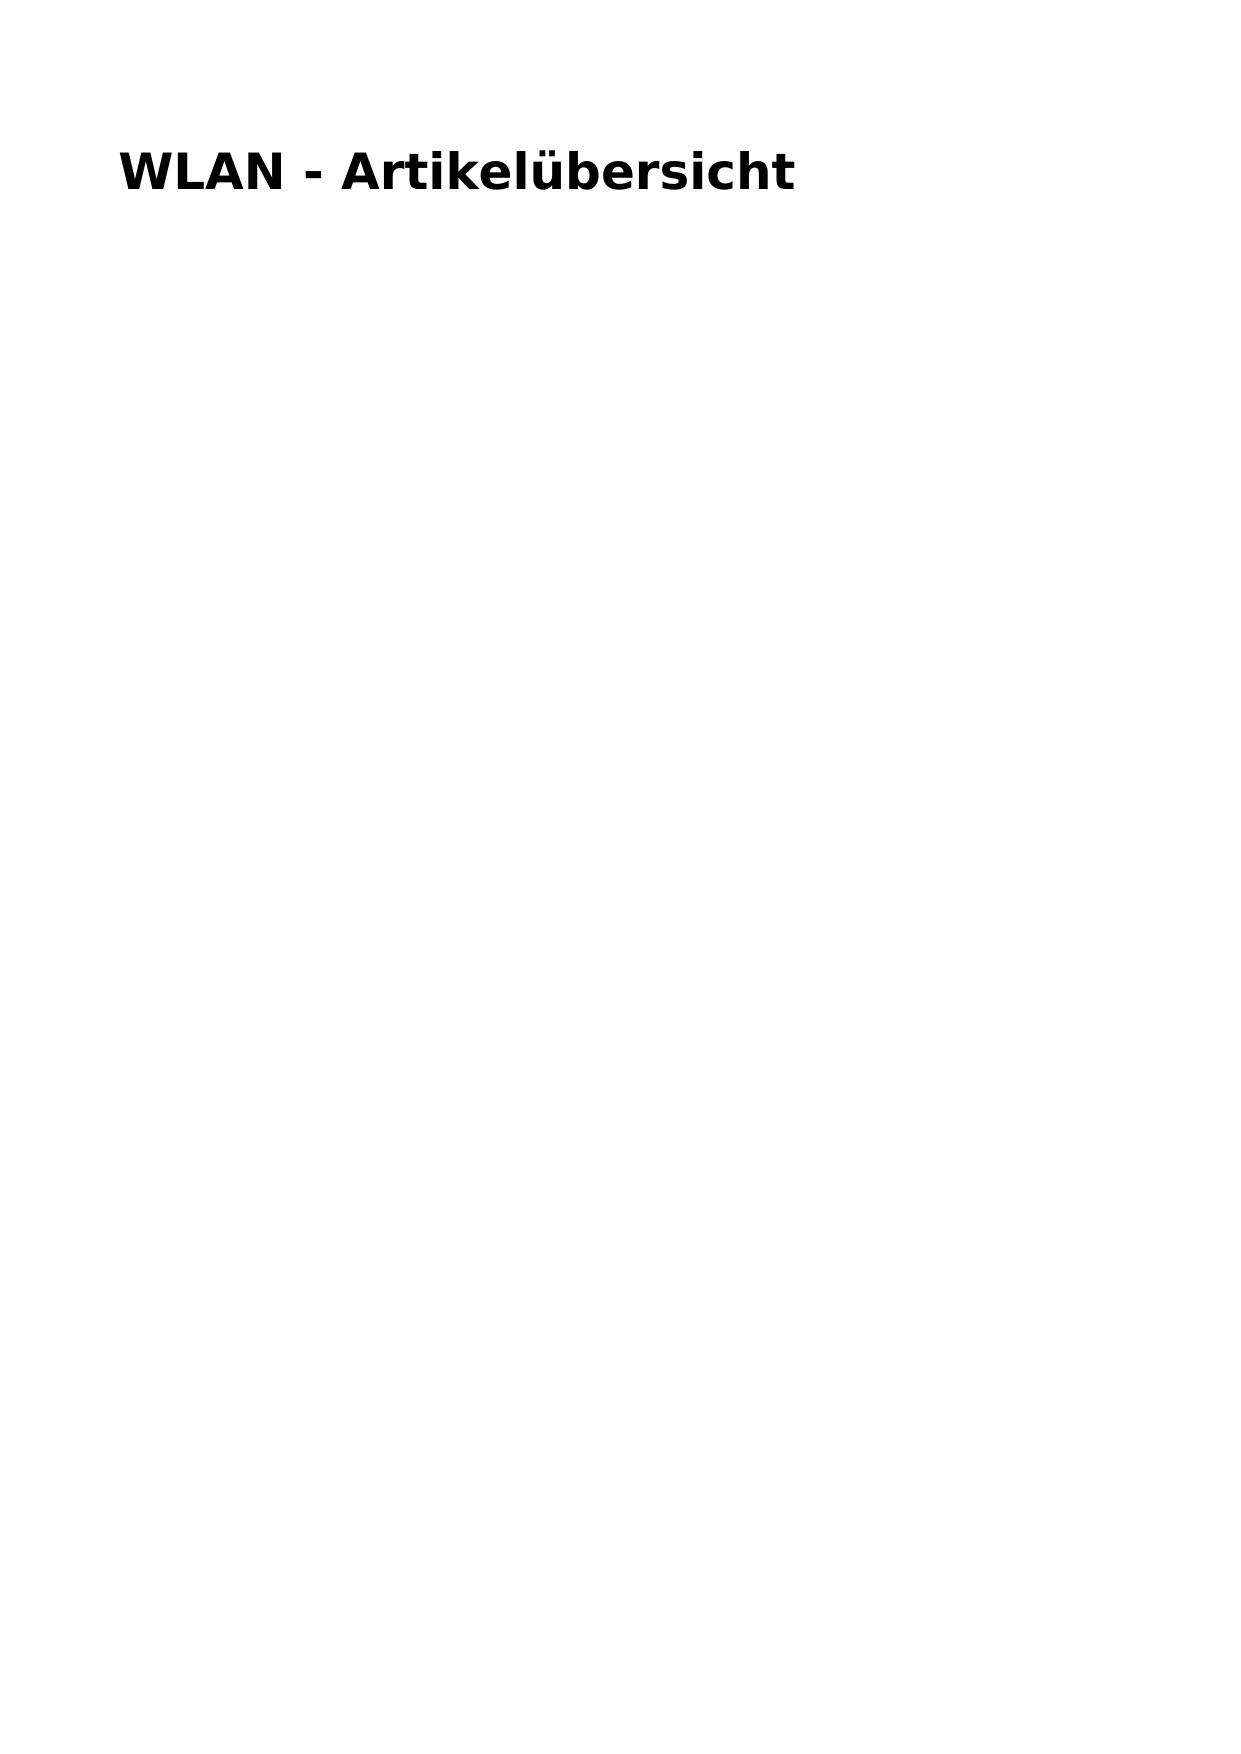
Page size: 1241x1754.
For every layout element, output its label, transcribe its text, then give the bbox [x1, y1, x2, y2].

subtitle WLAN - Artikelübersicht [118, 143, 1122, 201]
